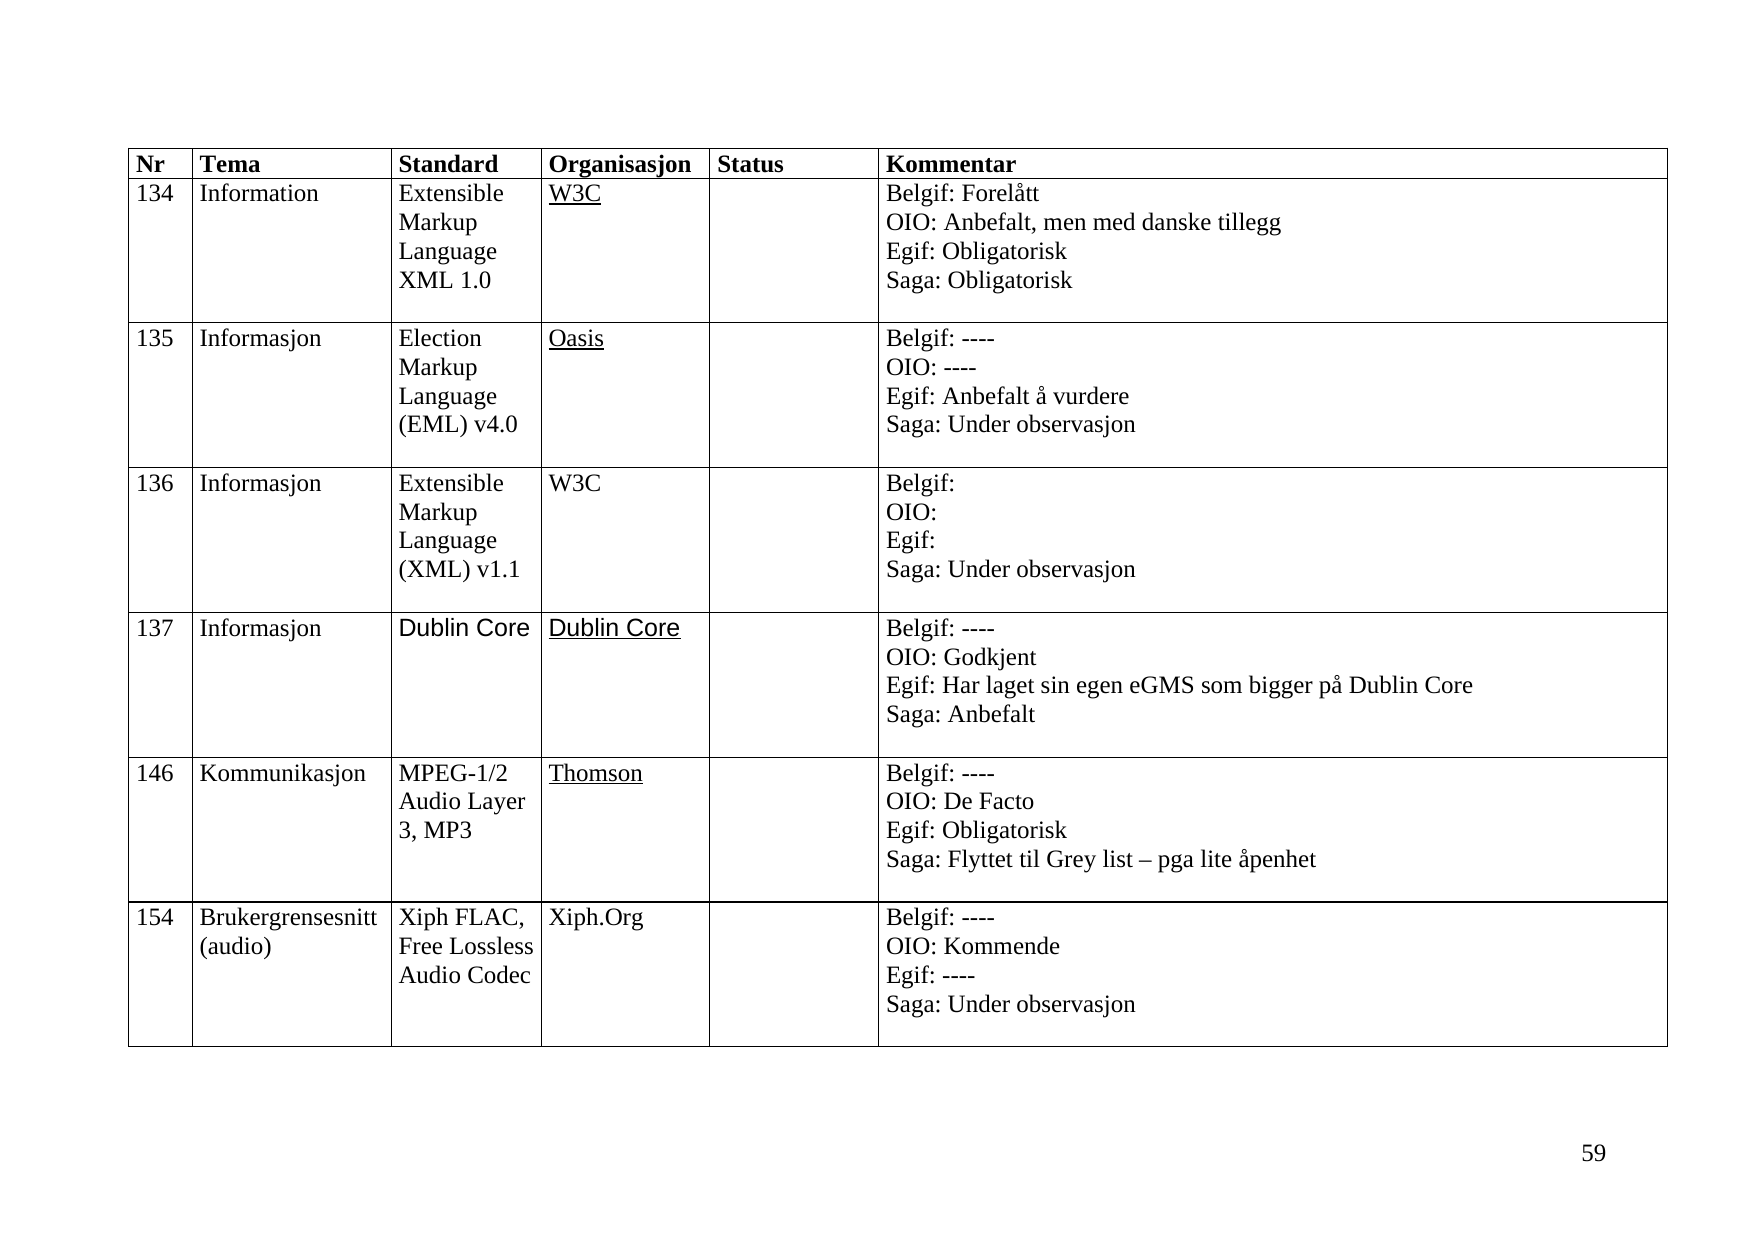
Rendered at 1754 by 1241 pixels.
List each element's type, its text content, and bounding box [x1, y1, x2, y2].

table_cell 154 [129, 903, 192, 1046]
table_cell MPEG-1/2 Audio Layer 3, MP3 [392, 758, 541, 901]
table_cell Informasjon [193, 613, 391, 757]
table_cell Belgif: ---- OIO: De Facto Egif: Obligatorisk Saga: Flyttet til Grey list – pga lite åpenhet [879, 758, 1667, 901]
table_cell 135 [129, 323, 192, 467]
table_cell Xiph FLAC, Free Lossless Audio Codec [392, 903, 541, 1046]
table_header Tema [193, 149, 391, 177]
table_cell [710, 323, 878, 467]
table_cell Belgif: ---- OIO: ---- Egif: Anbefalt å vurdere Saga: Under observasjon [879, 323, 1667, 467]
table_cell 137 [129, 613, 192, 757]
table_header Kommentar [879, 149, 1667, 177]
table_cell [710, 179, 878, 322]
table_cell Extensible Markup Language (XML) v1.1 [392, 468, 541, 612]
table_cell Thomson [542, 758, 709, 901]
table_cell [710, 613, 878, 757]
table_cell Dublin Core [542, 613, 709, 757]
table_cell Oasis [542, 323, 709, 467]
table_cell Election Markup Language (EML) v4.0 [392, 323, 541, 467]
table_cell Belgif: OIO: Egif: Saga: Under observasjon [879, 468, 1667, 612]
table_cell W3C [542, 468, 709, 612]
table_cell [710, 758, 878, 901]
table_cell Kommunikasjon [193, 758, 391, 901]
table_cell Brukergrensesnitt (audio) [193, 903, 391, 1046]
table_cell Information [193, 179, 391, 322]
table_cell Belgif: ---- OIO: Kommende Egif: ---- Saga: Under observasjon [879, 903, 1667, 1046]
table_cell 136 [129, 468, 192, 612]
table_cell Xiph.Org [542, 903, 709, 1046]
table_cell Informasjon [193, 468, 391, 612]
table_cell Belgif: Forelått OIO: Anbefalt, men med danske tillegg Egif: Obligatorisk Saga: Obligatorisk [879, 179, 1667, 322]
table_header Status [710, 149, 878, 177]
table_cell Informasjon [193, 323, 391, 467]
table_cell 146 [129, 758, 192, 901]
table_cell 134 [129, 179, 192, 322]
table_header Nr [129, 149, 192, 177]
table_cell Dublin Core [392, 613, 541, 757]
table_header Standard [392, 149, 541, 177]
table_cell W3C [542, 179, 709, 322]
table_header Organisasjon [542, 149, 709, 177]
table_cell Extensible Markup Language XML 1.0 [392, 179, 541, 322]
table_cell Belgif: ---- OIO: Godkjent Egif: Har laget sin egen eGMS som bigger på Dublin Core Saga: Anbefalt [879, 613, 1667, 757]
table_cell [710, 468, 878, 612]
table_cell [710, 903, 878, 1046]
